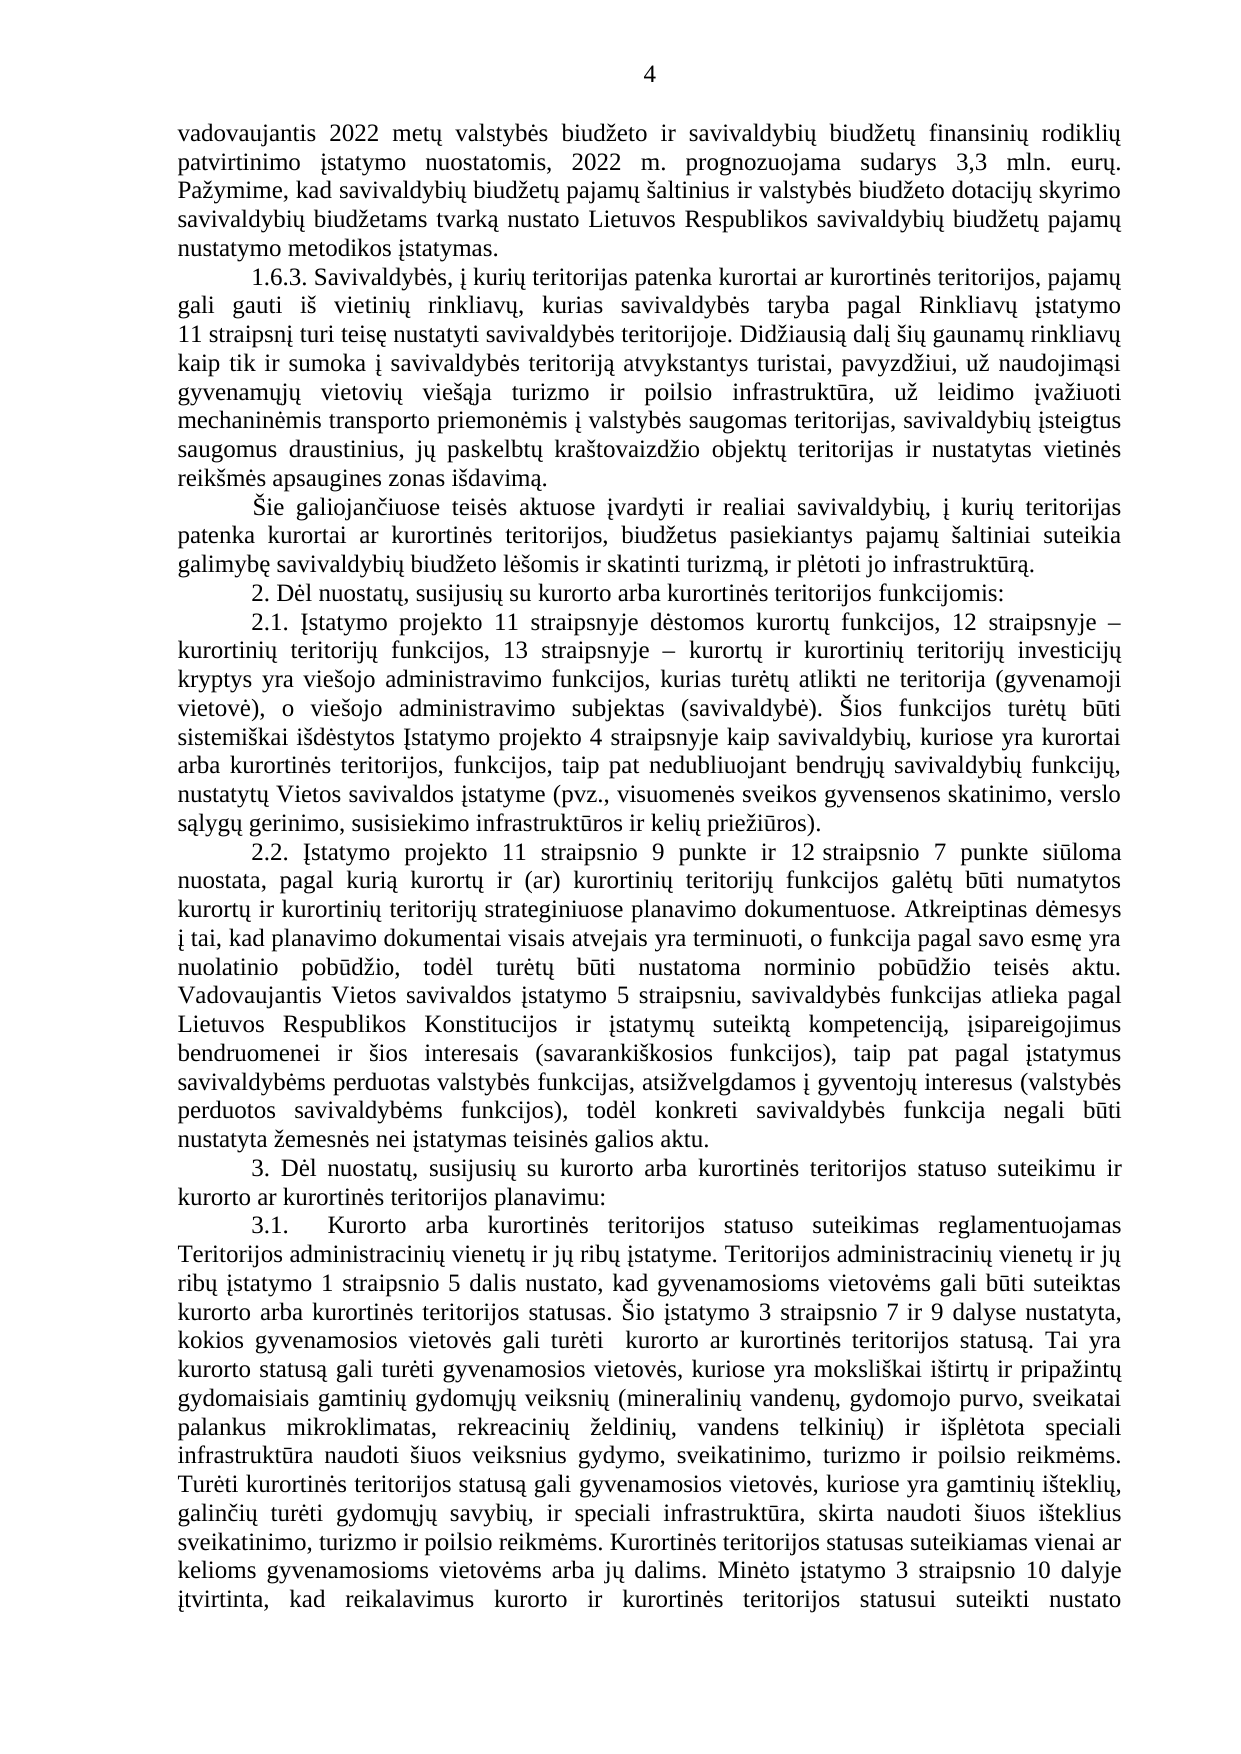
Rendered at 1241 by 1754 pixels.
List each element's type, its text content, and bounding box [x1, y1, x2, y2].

text 2.2. Įstatymo projekto 11 straipsnio 9 punkte ir 12 straipsnio 7 punkte siūloma nuostata, pagal kurią kurortų ir (ar) kurortinių teritorijų funkcijos galėtų būti numatytos kurortų ir kurortinių teritorijų strateginiuose planavimo dokumentuose. Atkreiptinas dėmesys į tai, kad planavimo dokumentai visais atvejais yra terminuoti, o funkcija pagal savo esmę yra nuolatinio pobūdžio, todėl turėtų būti nustatoma norminio pobūdžio teisės aktu. Vadovaujantis Vietos savivaldos įstatymo 5 straipsniu, savivaldybės funkcijas atlieka pagal Lietuvos Respublikos Konstitucijos ir įstatymų suteiktą kompetenciją, įsipareigojimus bendruomenei ir šios interesais (savarankiškosios funkcijos), taip pat pagal įstatymus savivaldybėms perduotas valstybės funkcijas, atsižvelgdamos į gyventojų interesus (valstybės perduotos savivaldybėms funkcijos), todėl konkreti savivaldybės funkcija negali būti nustatyta žemesnės nei įstatymas teisinės galios aktu. [177, 837, 1122, 1153]
text 1.6.3. Savivaldybės, į kurių teritorijas patenka kurortai ar kurortinės teritorijos, pajamų gali gauti iš vietinių rinkliavų, kurias savivaldybės taryba pagal Rinkliavų įstatymo 11 straipsnį turi teisę nustatyti savivaldybės teritorijoje. Didžiausią dalį šių gaunamų rinkliavų kaip tik ir sumoka į savivaldybės teritoriją atvykstantys turistai, pavyzdžiui, už naudojimąsi gyvenamųjų vietovių viešąja turizmo ir poilsio infrastruktūra, už leidimo įvažiuoti mechaninėmis transporto priemonėmis į valstybės saugomas teritorijas, savivaldybių įsteigtus saugomus draustinius, jų paskelbtų kraštovaizdžio objektų teritorijas ir nustatytas vietinės reikšmės apsaugines zonas išdavimą. [177, 262, 1122, 492]
text vadovaujantis 2022 metų valstybės biudžeto ir savivaldybių biudžetų finansinių rodiklių patvirtinimo įstatymo nuostatomis, 2022 m. prognozuojama sudarys 3,3 mln. eurų. Pažymime, kad savivaldybių biudžetų pajamų šaltinius ir valstybės biudžeto dotacijų skyrimo savivaldybių biudžetams tvarką nustato Lietuvos Respublikos savivaldybių biudžetų pajamų nustatymo metodikos įstatymas. [177, 118, 1122, 262]
text 3. Dėl nuostatų, susijusių su kurorto arba kurortinės teritorijos statuso suteikimu ir kurorto ar kurortinės teritorijos planavimu: [177, 1153, 1122, 1211]
text 3.1. Kurorto arba kurortinės teritorijos statuso suteikimas reglamentuojamas Teritorijos administracinių vienetų ir jų ribų įstatyme. Teritorijos administracinių vienetų ir jų ribų įstatymo 1 straipsnio 5 dalis nustato, kad gyvenamosioms vietovėms gali būti suteiktas kurorto arba kurortinės teritorijos statusas. Šio įstatymo 3 straipsnio 7 ir 9 dalyse nustatyta, kokios gyvenamosios vietovės gali turėti kurorto ar kurortinės teritorijos statusą. Tai yra kurorto statusą gali turėti gyvenamosios vietovės, kuriose yra moksliškai ištirtų ir pripažintų gydomaisiais gamtinių gydomųjų veiksnių (mineralinių vandenų, gydomojo purvo, sveikatai palankus mikroklimatas, rekreacinių želdinių, vandens telkinių) ir išplėtota speciali infrastruktūra naudoti šiuos veiksnius gydymo, sveikatinimo, turizmo ir poilsio reikmėms. Turėti kurortinės teritorijos statusą gali gyvenamosios vietovės, kuriose yra gamtinių išteklių, galinčių turėti gydomųjų savybių, ir speciali infrastruktūra, skirta naudoti šiuos išteklius sveikatinimo, turizmo ir poilsio reikmėms. Kurortinės teritorijos statusas suteikiamas vienai ar kelioms gyvenamosioms vietovėms arba jų dalims. Minėto įstatymo 3 straipsnio 10 dalyje įtvirtinta, kad reikalavimus kurorto ir kurortinės teritorijos statusui suteikti nustato [177, 1211, 1122, 1613]
text 2. Dėl nuostatų, susijusių su kurorto arba kurortinės teritorijos funkcijomis: [177, 578, 1122, 607]
text Šie galiojančiuose teisės aktuose įvardyti ir realiai savivaldybių, į kurių teritorijas patenka kurortai ar kurortinės teritorijos, biudžetus pasiekiantys pajamų šaltiniai suteikia galimybę savivaldybių biudžeto lėšomis ir skatinti turizmą, ir plėtoti jo infrastruktūrą. [177, 492, 1122, 578]
text 2.1. Įstatymo projekto 11 straipsnyje dėstomos kurortų funkcijos, 12 straipsnyje – kurortinių teritorijų funkcijos, 13 straipsnyje – kurortų ir kurortinių teritorijų investicijų kryptys yra viešojo administravimo funkcijos, kurias turėtų atlikti ne teritorija (gyvenamoji vietovė), o viešojo administravimo subjektas (savivaldybė). Šios funkcijos turėtų būti sistemiškai išdėstytos Įstatymo projekto 4 straipsnyje kaip savivaldybių, kuriose yra kurortai arba kurortinės teritorijos, funkcijos, taip pat nedubliuojant bendrųjų savivaldybių funkcijų, nustatytų Vietos savivaldos įstatyme (pvz., visuomenės sveikos gyvensenos skatinimo, verslo sąlygų gerinimo, susisiekimo infrastruktūros ir kelių priežiūros). [177, 607, 1122, 837]
